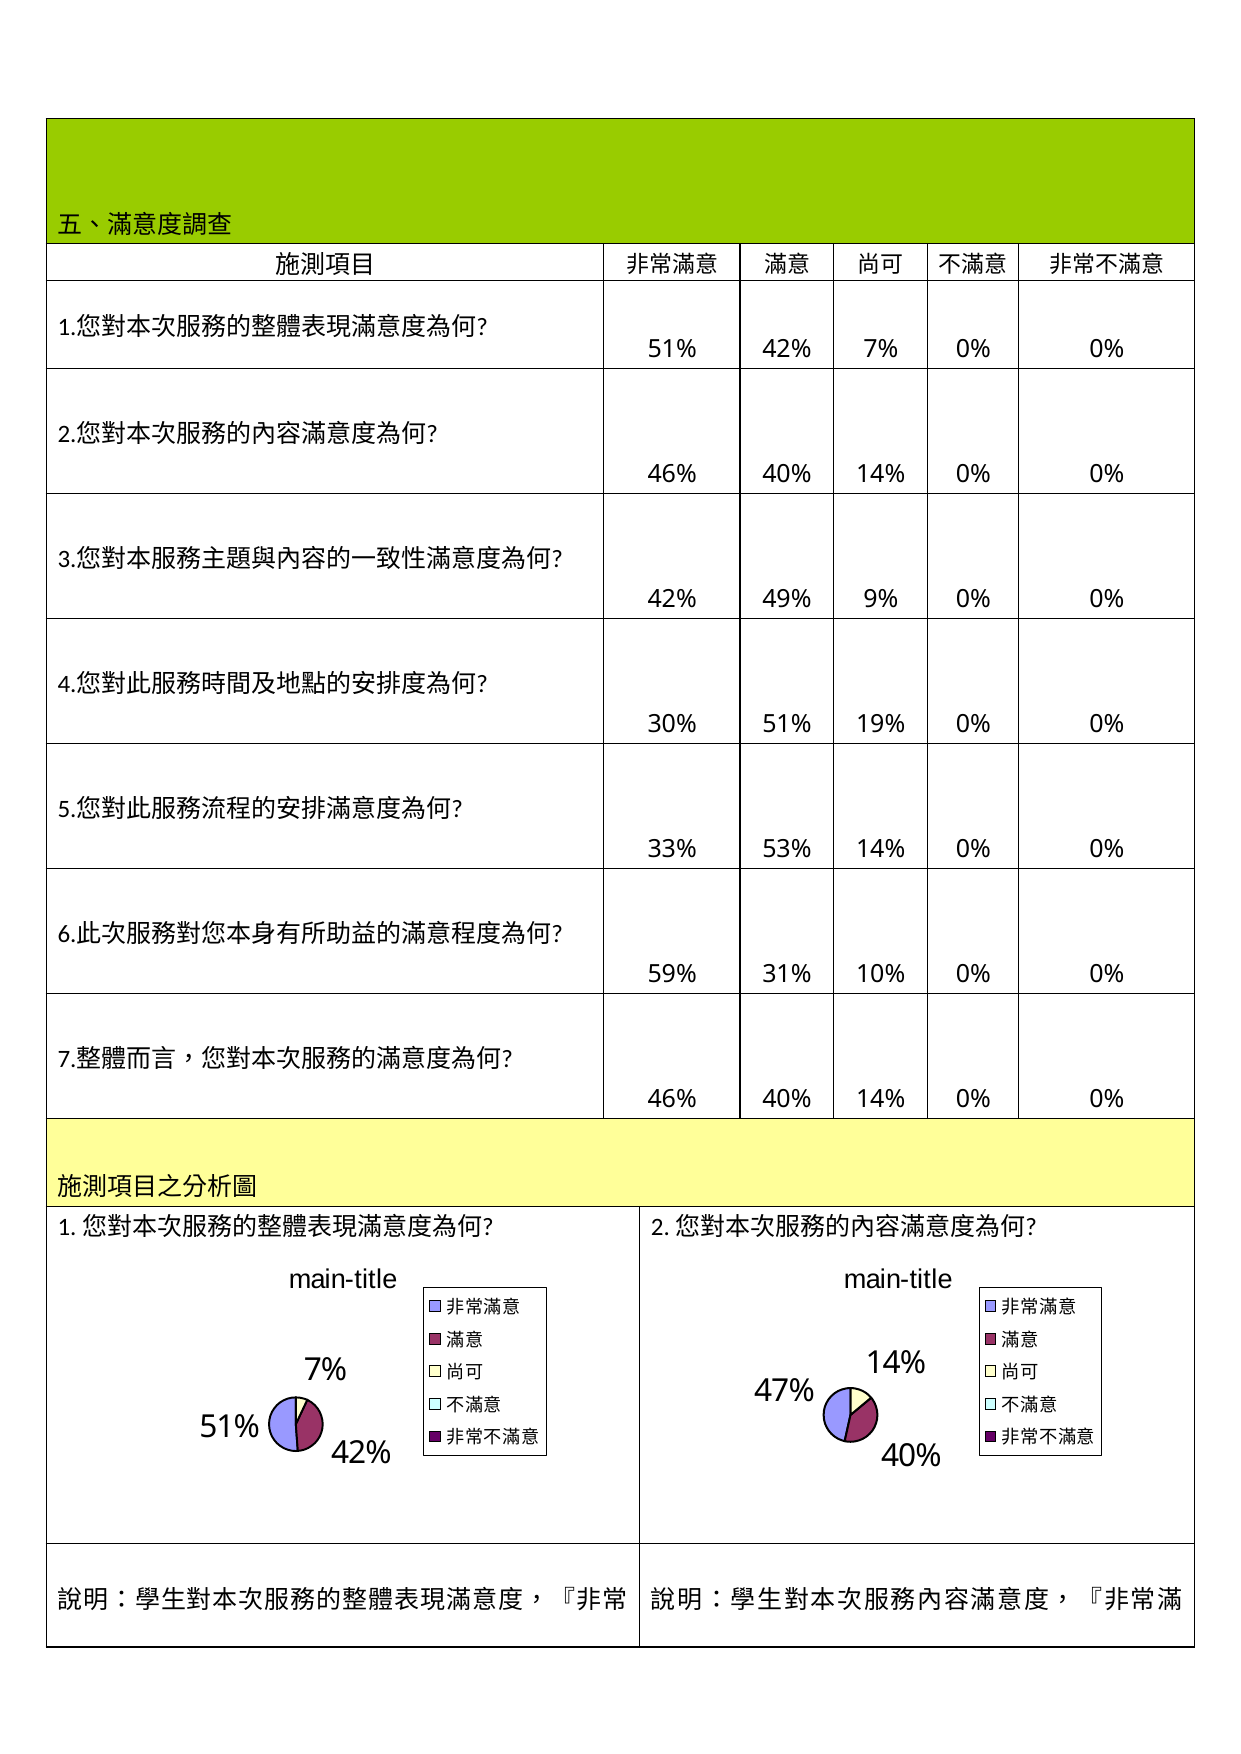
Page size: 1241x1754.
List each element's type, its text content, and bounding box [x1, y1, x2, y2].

table_cell 31% [741, 869, 833, 993]
table_cell 1. 您對本次服務的整體表現滿意度為何? [47, 1207, 639, 1543]
table_cell 說明：學生對本次服務的整體表現滿意度，『非常 [47, 1544, 639, 1646]
table_cell 0% [928, 494, 1018, 618]
table_cell 0% [928, 369, 1018, 493]
table_cell 0% [1019, 494, 1194, 618]
table_cell 46% [604, 994, 739, 1118]
table_cell 30% [604, 619, 739, 743]
table_cell 51% [604, 281, 739, 368]
table_cell 14% [834, 744, 927, 868]
table_cell 42% [604, 494, 739, 618]
table_cell 0% [1019, 744, 1194, 868]
table_cell 7% [834, 281, 927, 368]
table_cell 33% [604, 744, 739, 868]
table_cell 9% [834, 494, 927, 618]
table_cell 2.您對本次服務的內容滿意度為何? [47, 369, 603, 493]
table_cell 7.整體而言，您對本次服務的滿意度為何? [47, 994, 603, 1118]
table_cell 0% [1019, 869, 1194, 993]
table_cell 說明：學生對本次服務內容滿意度，『非常滿 [640, 1544, 1194, 1646]
table_cell 14% [834, 994, 927, 1118]
table_cell 59% [604, 869, 739, 993]
table_cell 10% [834, 869, 927, 993]
table_cell 46% [604, 369, 739, 493]
table_cell 51% [741, 619, 833, 743]
table_cell 0% [928, 281, 1018, 368]
table_cell 0% [928, 869, 1018, 993]
table_cell 滿意 [741, 244, 833, 280]
table_cell 0% [1019, 281, 1194, 368]
table_cell 1.您對本次服務的整體表現滿意度為何? [47, 281, 603, 368]
table_cell 0% [1019, 994, 1194, 1118]
table_cell 40% [741, 994, 833, 1118]
table_cell 0% [928, 744, 1018, 868]
table_cell 施測項目 [47, 244, 603, 280]
table_cell 非常不滿意 [1019, 244, 1194, 280]
table_cell 42% [741, 281, 833, 368]
table_cell 五、滿意度調查 [47, 119, 1194, 243]
table_cell 6.此次服務對您本身有所助益的滿意程度為何? [47, 869, 603, 993]
table_cell 尚可 [834, 244, 927, 280]
table_cell 2. 您對本次服務的內容滿意度為何? [640, 1207, 1194, 1543]
table_cell 14% [834, 369, 927, 493]
table_cell 0% [1019, 369, 1194, 493]
table_cell 0% [928, 994, 1018, 1118]
table_cell 3.您對本服務主題與內容的一致性滿意度為何? [47, 494, 603, 618]
table_cell 0% [1019, 619, 1194, 743]
table_cell 不滿意 [928, 244, 1018, 280]
table_cell 施測項目之分析圖 [47, 1119, 1194, 1206]
table_cell 4.您對此服務時間及地點的安排度為何? [47, 619, 603, 743]
table_cell 0% [928, 619, 1018, 743]
table_cell 非常滿意 [604, 244, 739, 280]
table_cell 19% [834, 619, 927, 743]
table_cell 40% [741, 369, 833, 493]
table_cell 5.您對此服務流程的安排滿意度為何? [47, 744, 603, 868]
table_cell 49% [741, 494, 833, 618]
table_cell 53% [741, 744, 833, 868]
